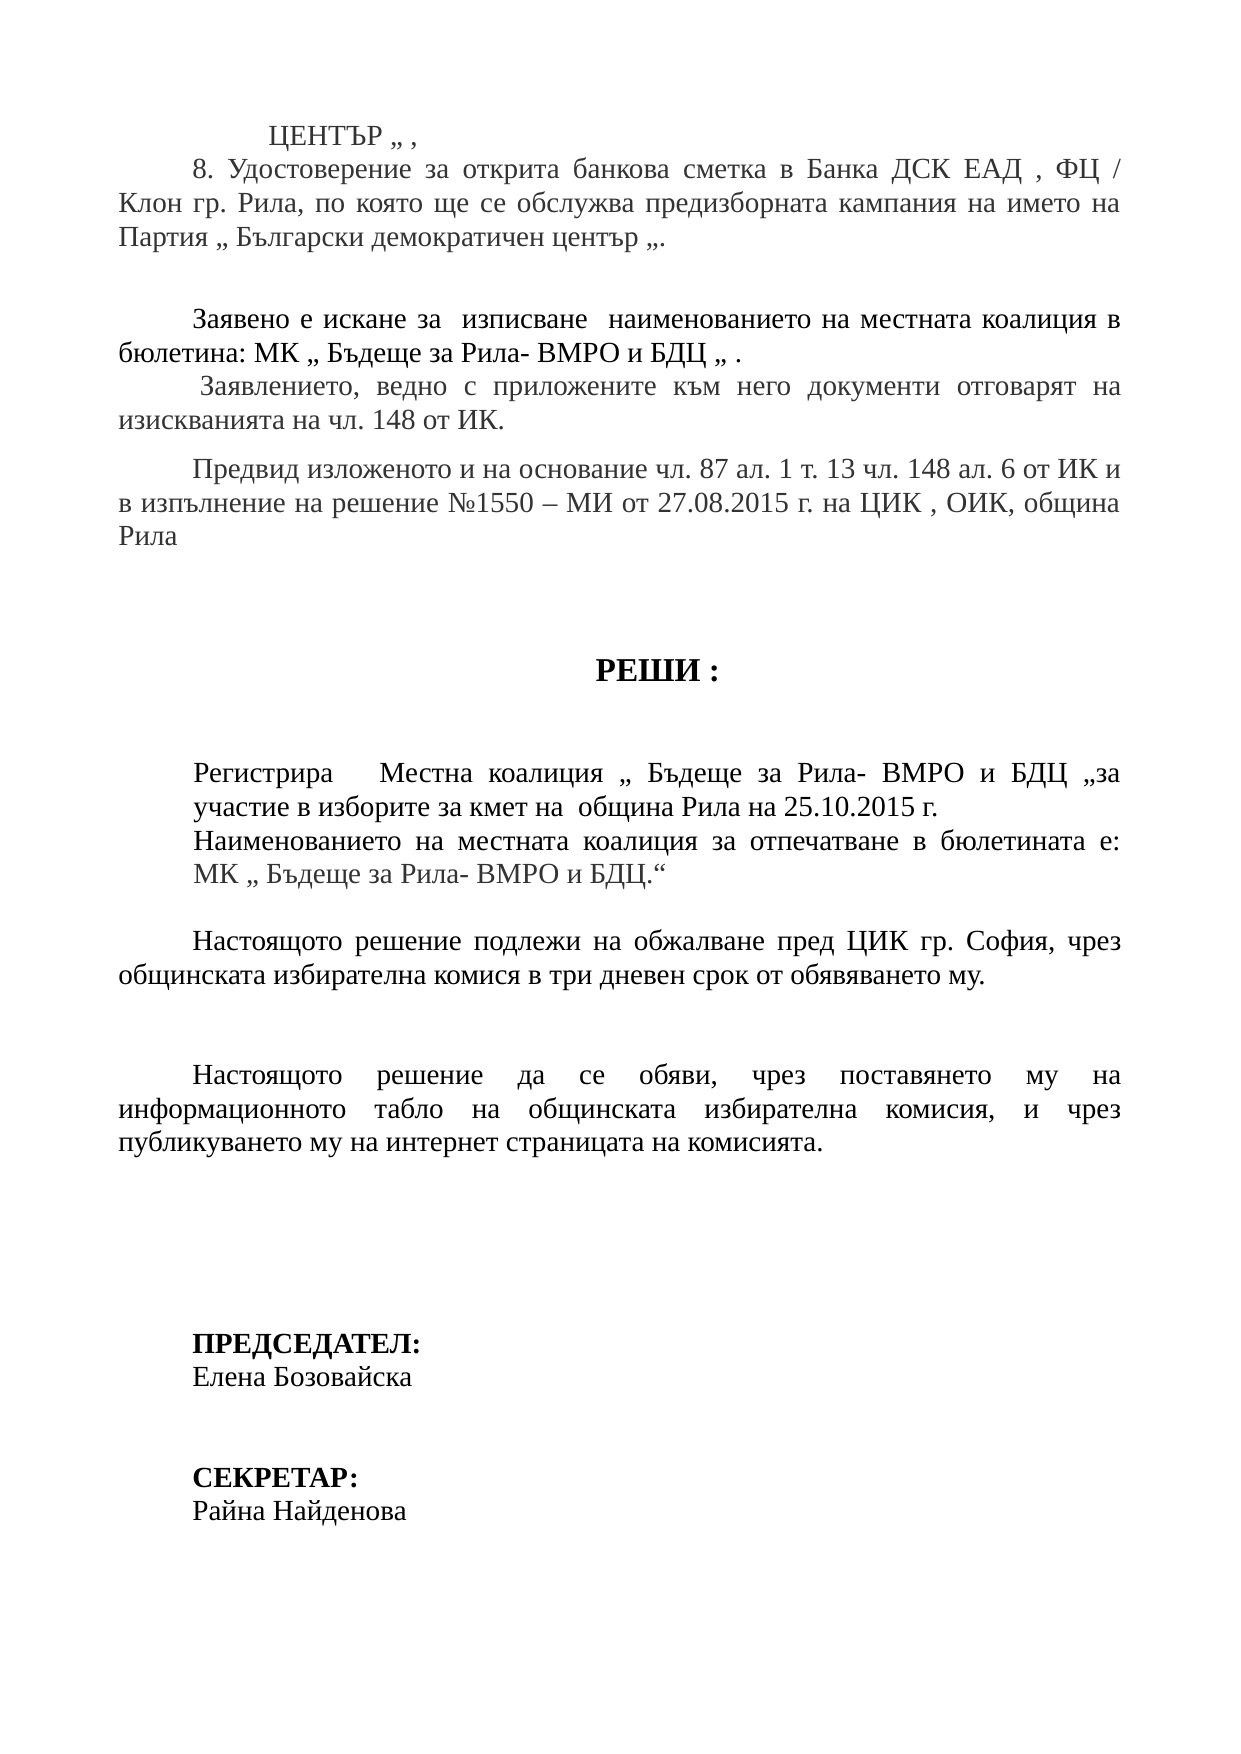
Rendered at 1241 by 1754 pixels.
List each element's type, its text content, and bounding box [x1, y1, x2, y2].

list РЕШИ : [156, 650, 1122, 688]
text Заявено е искане за изписване наименованието на местната коалиция в бюлетина: МК „ Бъдеще за Рила- ВМРО и БДЦ „ . [118, 301, 1122, 368]
text СЕКРЕТАР: [118, 1460, 1122, 1493]
text ПРЕДСЕДАТЕЛ: [118, 1326, 1122, 1359]
list Регистрира Местна коалиция „ Бъдеще за Рила- ВМРО и БДЦ „за участие в изборите за кмет на община Рила на 25.10.2015 г. [156, 756, 1122, 823]
text Настоящото решение да се обяви, чрез поставянето му на информационното табло на общинската избирателна комисия, и чрез публикуването му на интернет страницата на комисията. [118, 1057, 1122, 1158]
text Заявлението, ведно с приложените към него документи отговарят на изискванията на чл. 148 от ИК. [118, 368, 1122, 436]
text Настоящото решение подлежи на обжалване пред ЦИК гр. София, чрез общинската избирателна комися в три дневен срок от обявяването му. [118, 923, 1122, 990]
text Райна Найденова [118, 1493, 1122, 1527]
list Наименованието на местната коалиция за отпечатване в бюлетината е: МК „ Бъдеще за Рила- ВМРО и БДЦ.“ [156, 823, 1122, 890]
list ЦЕНТЪР „ , [231, 118, 1122, 152]
text 8. Удостоверение за открита банкова сметка в Банка ДСК ЕАД , ФЦ / Клон гр. Рила, по която ще се обслужва предизборната кампания на името на Партия „ Български демократичен център „. [118, 152, 1122, 252]
text Елена Бозовайска [118, 1359, 1122, 1393]
text Предвид изложеното и на основание чл. 87 ал. 1 т. 13 чл. 148 ал. 6 от ИК и в изпълнение на решение №1550 – МИ от 27.08.2015 г. на ЦИК , ОИК, община Рила [118, 451, 1122, 552]
